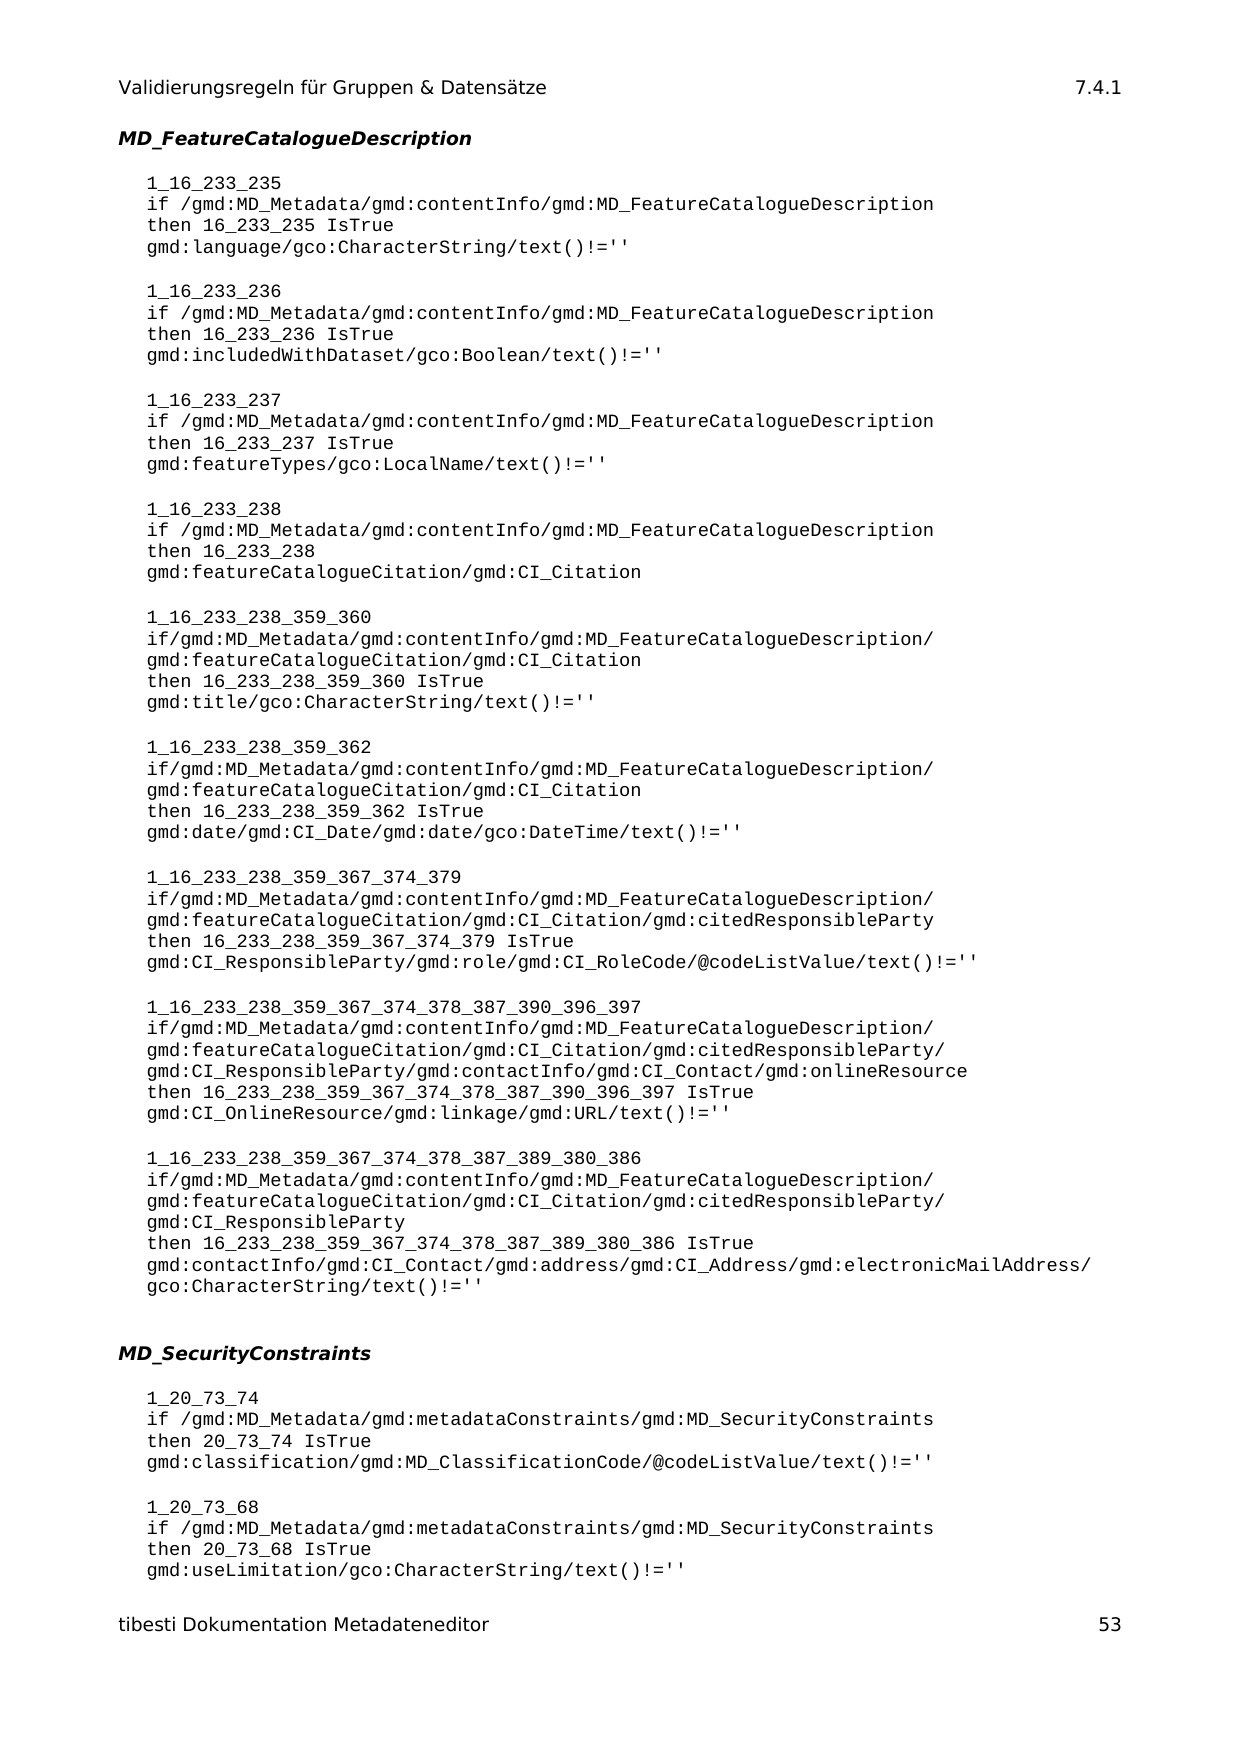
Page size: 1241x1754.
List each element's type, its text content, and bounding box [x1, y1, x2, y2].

text 1_16_233_235 [146, 174, 1122, 195]
text 1_16_233_238_359_367_374_378_387_389_380_386 [146, 1149, 1122, 1170]
text then 16_233_238_359_360 IsTrue [146, 672, 1122, 693]
text 1_16_233_238_359_367_374_379 [146, 868, 1122, 889]
text gmd:CI_ResponsibleParty/gmd:contactInfo/gmd:CI_Contact/gmd:onlineResource [146, 1062, 1122, 1083]
text 1_16_233_238_359_360 [146, 608, 1122, 629]
text gmd:title/gco:CharacterString/text()!='' [146, 693, 1122, 714]
text gmd:CI_ResponsibleParty [146, 1213, 1122, 1234]
text if /gmd:MD_Metadata/gmd:contentInfo/gmd:MD_FeatureCatalogueDescription [146, 195, 1122, 216]
text gmd:featureCatalogueCitation/gmd:CI_Citation [146, 781, 1122, 802]
text if /gmd:MD_Metadata/gmd:contentInfo/gmd:MD_FeatureCatalogueDescription [146, 412, 1122, 433]
text then 16_233_235 IsTrue [146, 216, 1122, 237]
text gmd:featureCatalogueCitation/gmd:CI_Citation/gmd:citedResponsibleParty [146, 911, 1122, 932]
text MD_FeatureCatalogueDescription [118, 128, 1122, 150]
text gmd:includedWithDataset/gco:Boolean/text()!='' [146, 346, 1122, 367]
text gmd:date/gmd:CI_Date/gmd:date/gco:DateTime/text()!='' [146, 823, 1122, 844]
text 1_20_73_68 [146, 1497, 1122, 1519]
text then 16_233_236 IsTrue [146, 325, 1122, 346]
text 1_20_73_74 [146, 1389, 1122, 1410]
text then 16_233_238_359_367_374_378_387_389_380_386 IsTrue [146, 1234, 1122, 1255]
text then 16_233_237 IsTrue [146, 433, 1122, 455]
text if /gmd:MD_Metadata/gmd:metadataConstraints/gmd:MD_SecurityConstraints [146, 1519, 1122, 1540]
text gmd:CI_ResponsibleParty/gmd:role/gmd:CI_RoleCode/@codeListValue/text()!='' [146, 953, 1122, 974]
text if/gmd:MD_Metadata/gmd:contentInfo/gmd:MD_FeatureCatalogueDescription/ [146, 1170, 1122, 1192]
text then 16_233_238_359_367_374_379 IsTrue [146, 932, 1122, 953]
text gmd:featureTypes/gco:LocalName/text()!='' [146, 455, 1122, 476]
text gmd:featureCatalogueCitation/gmd:CI_Citation [146, 563, 1122, 584]
text if /gmd:MD_Metadata/gmd:metadataConstraints/gmd:MD_SecurityConstraints [146, 1410, 1122, 1431]
text gmd:featureCatalogueCitation/gmd:CI_Citation [146, 651, 1122, 672]
text gmd:useLimitation/gco:CharacterString/text()!='' [146, 1561, 1122, 1582]
text gmd:language/gco:CharacterString/text()!='' [146, 237, 1122, 259]
text if/gmd:MD_Metadata/gmd:contentInfo/gmd:MD_FeatureCatalogueDescription/ [146, 759, 1122, 781]
text gmd:classification/gmd:MD_ClassificationCode/@codeListValue/text()!='' [146, 1453, 1122, 1474]
text if/gmd:MD_Metadata/gmd:contentInfo/gmd:MD_FeatureCatalogueDescription/ [146, 889, 1122, 911]
text gmd:featureCatalogueCitation/gmd:CI_Citation/gmd:citedResponsibleParty/ [146, 1040, 1122, 1062]
text gmd:featureCatalogueCitation/gmd:CI_Citation/gmd:citedResponsibleParty/ [146, 1192, 1122, 1213]
text then 20_73_68 IsTrue [146, 1540, 1122, 1561]
text then 16_233_238_359_362 IsTrue [146, 802, 1122, 823]
text 1_16_233_236 [146, 282, 1122, 303]
text if /gmd:MD_Metadata/gmd:contentInfo/gmd:MD_FeatureCatalogueDescription [146, 521, 1122, 542]
text if/gmd:MD_Metadata/gmd:contentInfo/gmd:MD_FeatureCatalogueDescription/ [146, 629, 1122, 651]
text if/gmd:MD_Metadata/gmd:contentInfo/gmd:MD_FeatureCatalogueDescription/ [146, 1019, 1122, 1040]
text then 16_233_238 [146, 542, 1122, 563]
text gmd:contactInfo/gmd:CI_Contact/gmd:address/gmd:CI_Address/gmd:electronicMailAddress/ [146, 1255, 1122, 1277]
text MD_SecurityConstraints [118, 1343, 1122, 1365]
text then 20_73_74 IsTrue [146, 1431, 1122, 1453]
text gco:CharacterString/text()!='' [146, 1277, 1122, 1298]
text 1_16_233_237 [146, 391, 1122, 412]
text if /gmd:MD_Metadata/gmd:contentInfo/gmd:MD_FeatureCatalogueDescription [146, 303, 1122, 325]
text 1_16_233_238_359_367_374_378_387_390_396_397 [146, 998, 1122, 1019]
text then 16_233_238_359_367_374_378_387_390_396_397 IsTrue [146, 1083, 1122, 1104]
text 1_16_233_238 [146, 499, 1122, 521]
text gmd:CI_OnlineResource/gmd:linkage/gmd:URL/text()!='' [146, 1104, 1122, 1125]
text 1_16_233_238_359_362 [146, 738, 1122, 759]
